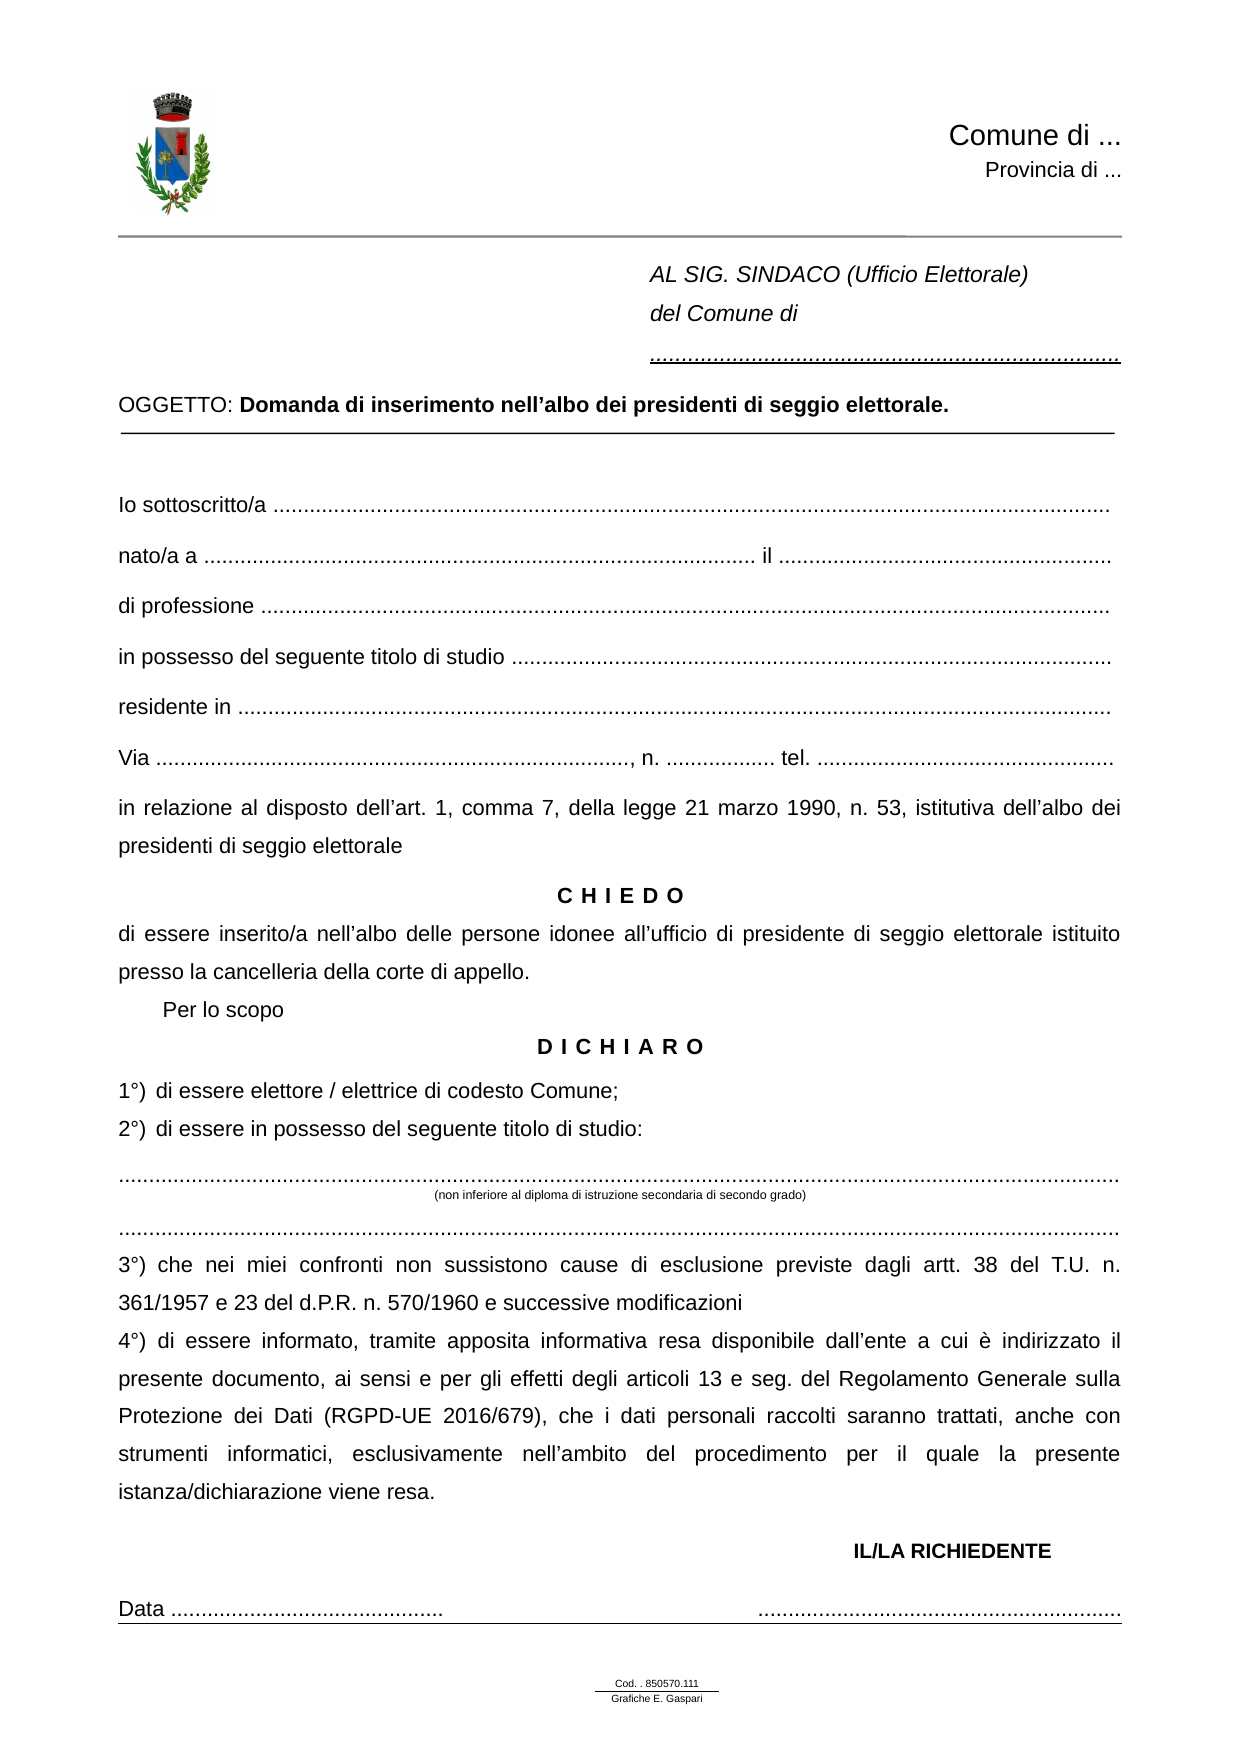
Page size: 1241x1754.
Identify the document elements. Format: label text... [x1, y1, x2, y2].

text in relazione al disposto dell’art. 1, comma 7, della legge 21 marzo 1990, n. 53, istitutiva dell’albo dei presidenti di seggio elettorale [118, 795, 1122, 858]
text (non inferiore al diploma di istruzione secondaria di secondo grado) [118, 1187, 1122, 1202]
text 4°) di essere informato, tramite apposita informativa resa disponibile dall’ente a cui è indirizzato il presente documento, ai sensi e per gli effetti degli articoli 13 e seg. del Regolamento Generale sulla Protezione dei Dati (RGPD-UE 2016/679), che i dati personali raccolti saranno trattati, anche con strumenti informatici, esclusivamente nell’ambito del procedimento per il quale la presente istanza/dichiarazione viene resa. [118, 1328, 1122, 1504]
list Io sottoscritto/a .......................................................................................................................................... [118, 429, 1122, 518]
list Via .............................................................................., n. .................. tel. ................................................. [118, 744, 1122, 770]
text Comune di ... [224, 118, 1122, 152]
picture [122, 87, 224, 219]
text Provincia di ... [224, 157, 1122, 182]
list .......................................................................... [650, 339, 1122, 366]
list AL SIG. SINDACO (Ufficio Elettorale) [650, 261, 1122, 287]
list OGGETTO: Domanda di inserimento nell’albo dei presidenti di seggio elettorale. [118, 392, 1122, 417]
text ..................................................................................................................................................................... [118, 1162, 1122, 1187]
list del Comune di [650, 300, 1122, 326]
text 3°) che nei miei confronti non sussistono cause di esclusione previste dagli artt. 38 del T.U. n. 361/1957 e 23 del d.P.R. n. 570/1960 e successive modificazioni [118, 1252, 1122, 1315]
text Data ............................................. ............................................................ [118, 1596, 1122, 1623]
subtitle DICHIARO [118, 1034, 1122, 1059]
list di essere in possesso del seguente titolo di studio: [118, 1116, 1122, 1141]
list in possesso del seguente titolo di studio ................................................................................................... [118, 644, 1122, 669]
text ..................................................................................................................................................................... [118, 1214, 1122, 1239]
list di essere elettore / elettrice di codesto Comune; [118, 1078, 1122, 1103]
list di professione ............................................................................................................................................ [118, 593, 1122, 618]
list residente in ................................................................................................................................................ [118, 694, 1122, 719]
text Per lo scopo [118, 996, 1122, 1022]
list nato/a a ........................................................................................... il ....................................................... [118, 543, 1122, 568]
subtitle IL/LA RICHIEDENTE [768, 1539, 1122, 1563]
text CHIEDO [118, 883, 1122, 908]
text di essere inserito/a nell’albo delle persone idonee all’ufficio di presidente di seggio elettorale istituito presso la cancelleria della corte di appello. [118, 921, 1122, 984]
